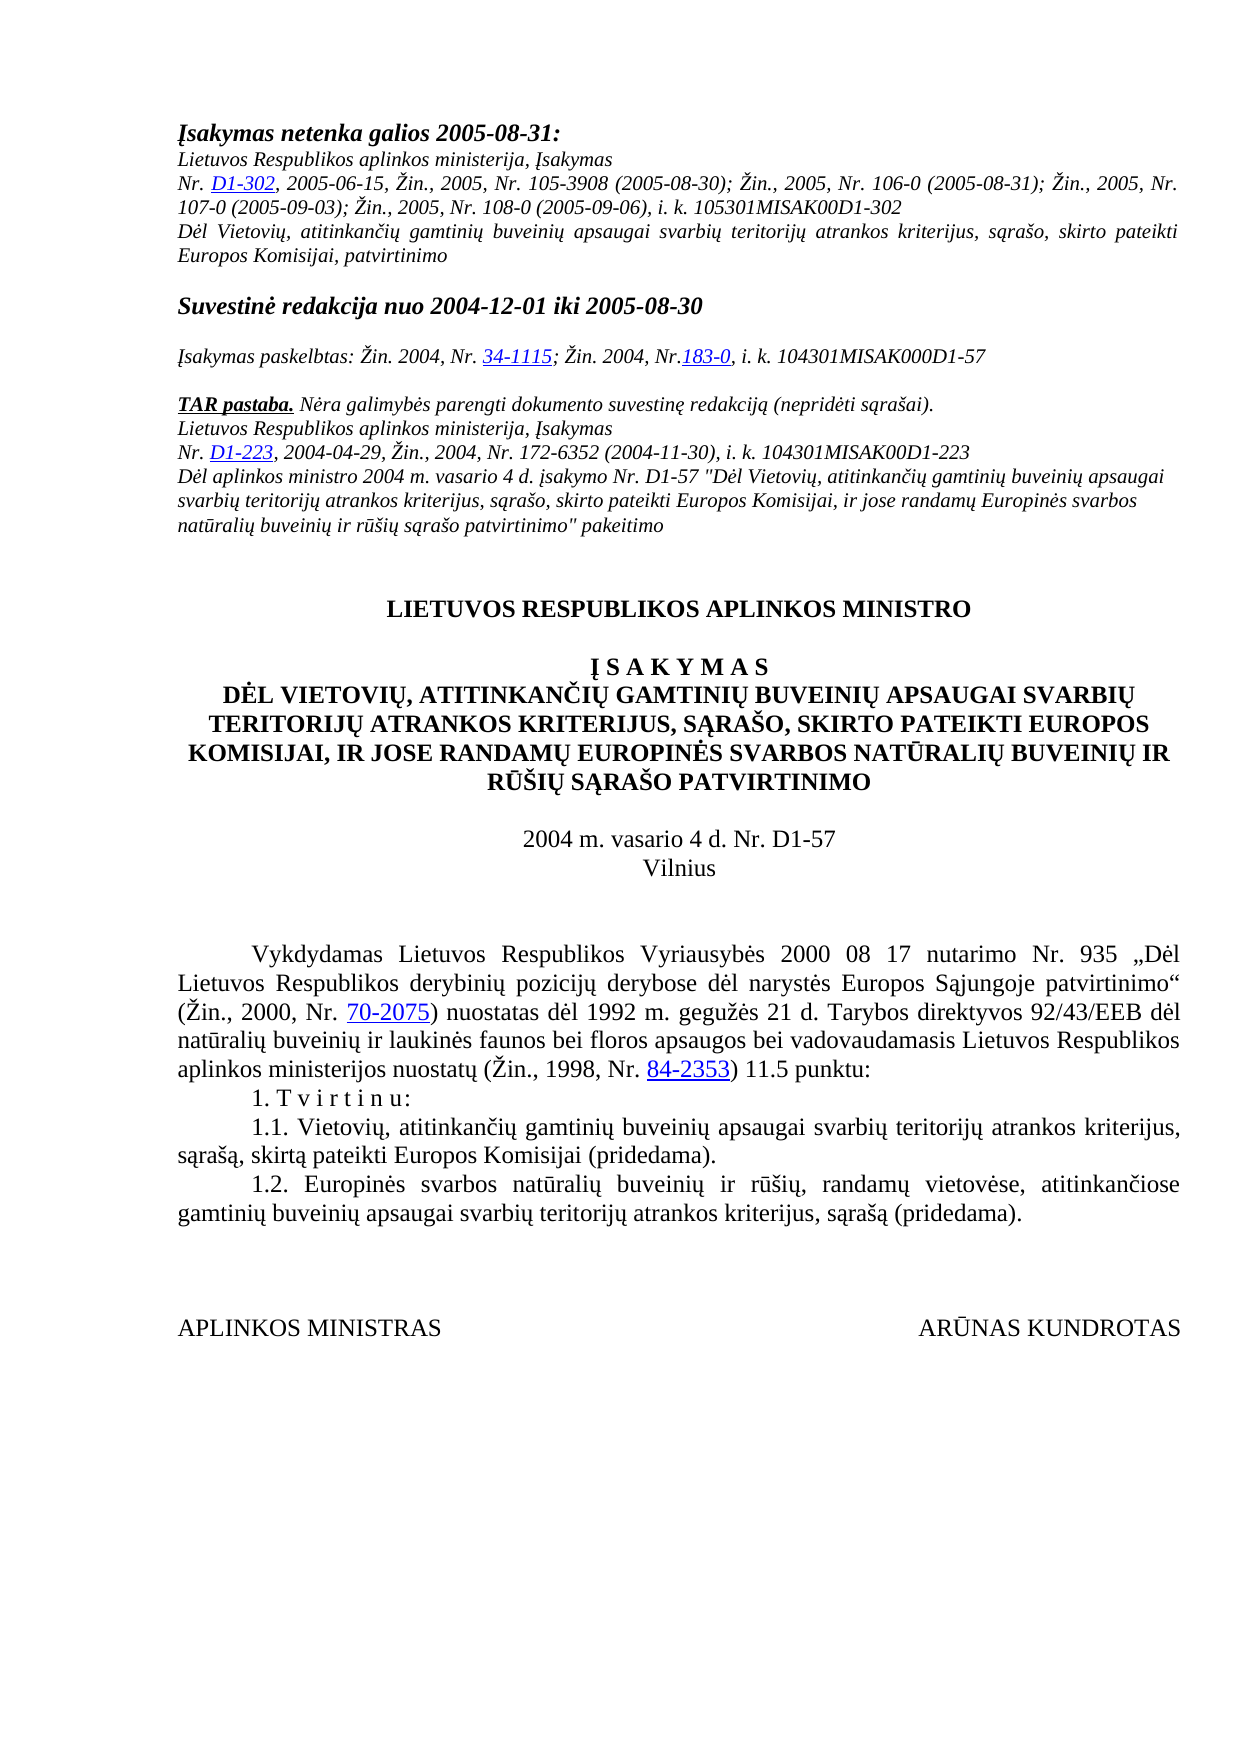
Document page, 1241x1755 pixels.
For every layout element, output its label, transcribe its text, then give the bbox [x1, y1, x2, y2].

text Vykdydamas Lietuvos Respublikos Vyriausybės 2000 08 17 nutarimo Nr. 935 „Dėl Lietuvos Respublikos derybinių pozicijų derybose dėl narystės Europos Sąjungoje patvirtinimo“ (Žin., 2000, Nr. 70-2075) nuostatas dėl 1992 m. gegužės 21 d. Tarybos direktyvos 92/43/EEB dėl natūralių buveinių ir laukinės faunos bei floros apsaugos bei vadovaudamasis Lietuvos Respublikos aplinkos ministerijos nuostatų (Žin., 1998, Nr. 84-2353) 11.5 punktu: [177, 939, 1181, 1083]
text Įsakymas netenka galios 2005-08-31: [177, 118, 1181, 147]
text Įsakymas paskelbtas: Žin. 2004, Nr. 34-1115; Žin. 2004, Nr.183-0, i. k. 104301MISAK000D1-57 [177, 344, 1181, 368]
text APLINKOS Ministras Arūnas Kundrotas [177, 1313, 1181, 1342]
text Vilnius [177, 853, 1181, 882]
text TAR pastaba. Nėra galimybės parengti dokumento suvestinę redakciją (nepridėti sąrašai). [177, 392, 1181, 416]
text Dėl aplinkos ministro 2004 m. vasario 4 d. įsakymo Nr. D1-57 "Dėl Vietovių, atitinkančių gamtinių buveinių apsaugai svarbių teritorijų atrankos kriterijus, sąrašo, skirto pateikti Europos Komisijai, ir jose randamų Europinės svarbos natūralių buveinių ir rūšių sąrašo patvirtinimo" pakeitimo [177, 464, 1181, 537]
text Lietuvos Respublikos aplinkos ministerija, Įsakymas [177, 147, 1181, 171]
text LIETUVOS RESPUBLIKOS APLINKOS MINISTRO [177, 594, 1181, 623]
text 1. Tvirtinu: [177, 1083, 1181, 1112]
text Suvestinė redakcija nuo 2004-12-01 iki 2005-08-30 [177, 291, 1181, 320]
text 2004 m. vasario 4 d. Nr. D1-57 [177, 824, 1181, 853]
text 1.1. Vietovių, atitinkančių gamtinių buveinių apsaugai svarbių teritorijų atrankos kriterijus, sąrašą, skirtą pateikti Europos Komisijai (pridedama). [177, 1112, 1181, 1169]
text Lietuvos Respublikos aplinkos ministerija, Įsakymas [177, 416, 1181, 440]
text Į S A K Y M A S [177, 652, 1181, 680]
text 1.2. Europinės svarbos natūralių buveinių ir rūšių, randamų vietovėse, atitinkančiose gamtinių buveinių apsaugai svarbių teritorijų atrankos kriterijus, sąrašą (pridedama). [177, 1169, 1181, 1227]
text Dėl Vietovių, atitinkančių gamtinių buveinių apsaugai svarbių teritorijų atrankos kriterijus, sąrašo, skirto pateikti Europos Komisijai, patvirtinimo [177, 219, 1181, 267]
text Nr. D1-223, 2004-04-29, Žin., 2004, Nr. 172-6352 (2004-11-30), i. k. 104301MISAK00D1-223 [177, 440, 1181, 464]
text Nr. D1-302, 2005-06-15, Žin., 2005, Nr. 105-3908 (2005-08-30); Žin., 2005, Nr. 106-0 (2005-08-31); Žin., 2005, Nr. 107-0 (2005-09-03); Žin., 2005, Nr. 108-0 (2005-09-06), i. k. 105301MISAK00D1-302 [177, 171, 1181, 219]
text DĖL VIETOVIŲ, ATITINKANČIŲ GAMTINIŲ BUVEINIŲ APSAUGAI SVARBIŲ TERITORIJŲ ATRANKOS KRITERIJUS, SĄRAŠO, SKIRTO PATEIKTI EUROPOS KOMISIJAI, IR JOSE RANDAMŲ EUROPINĖS SVARBOS NATŪRALIŲ BUVEINIŲ IR RŪŠIŲ SĄRAŠO PATVIRTINIMO [177, 680, 1181, 795]
